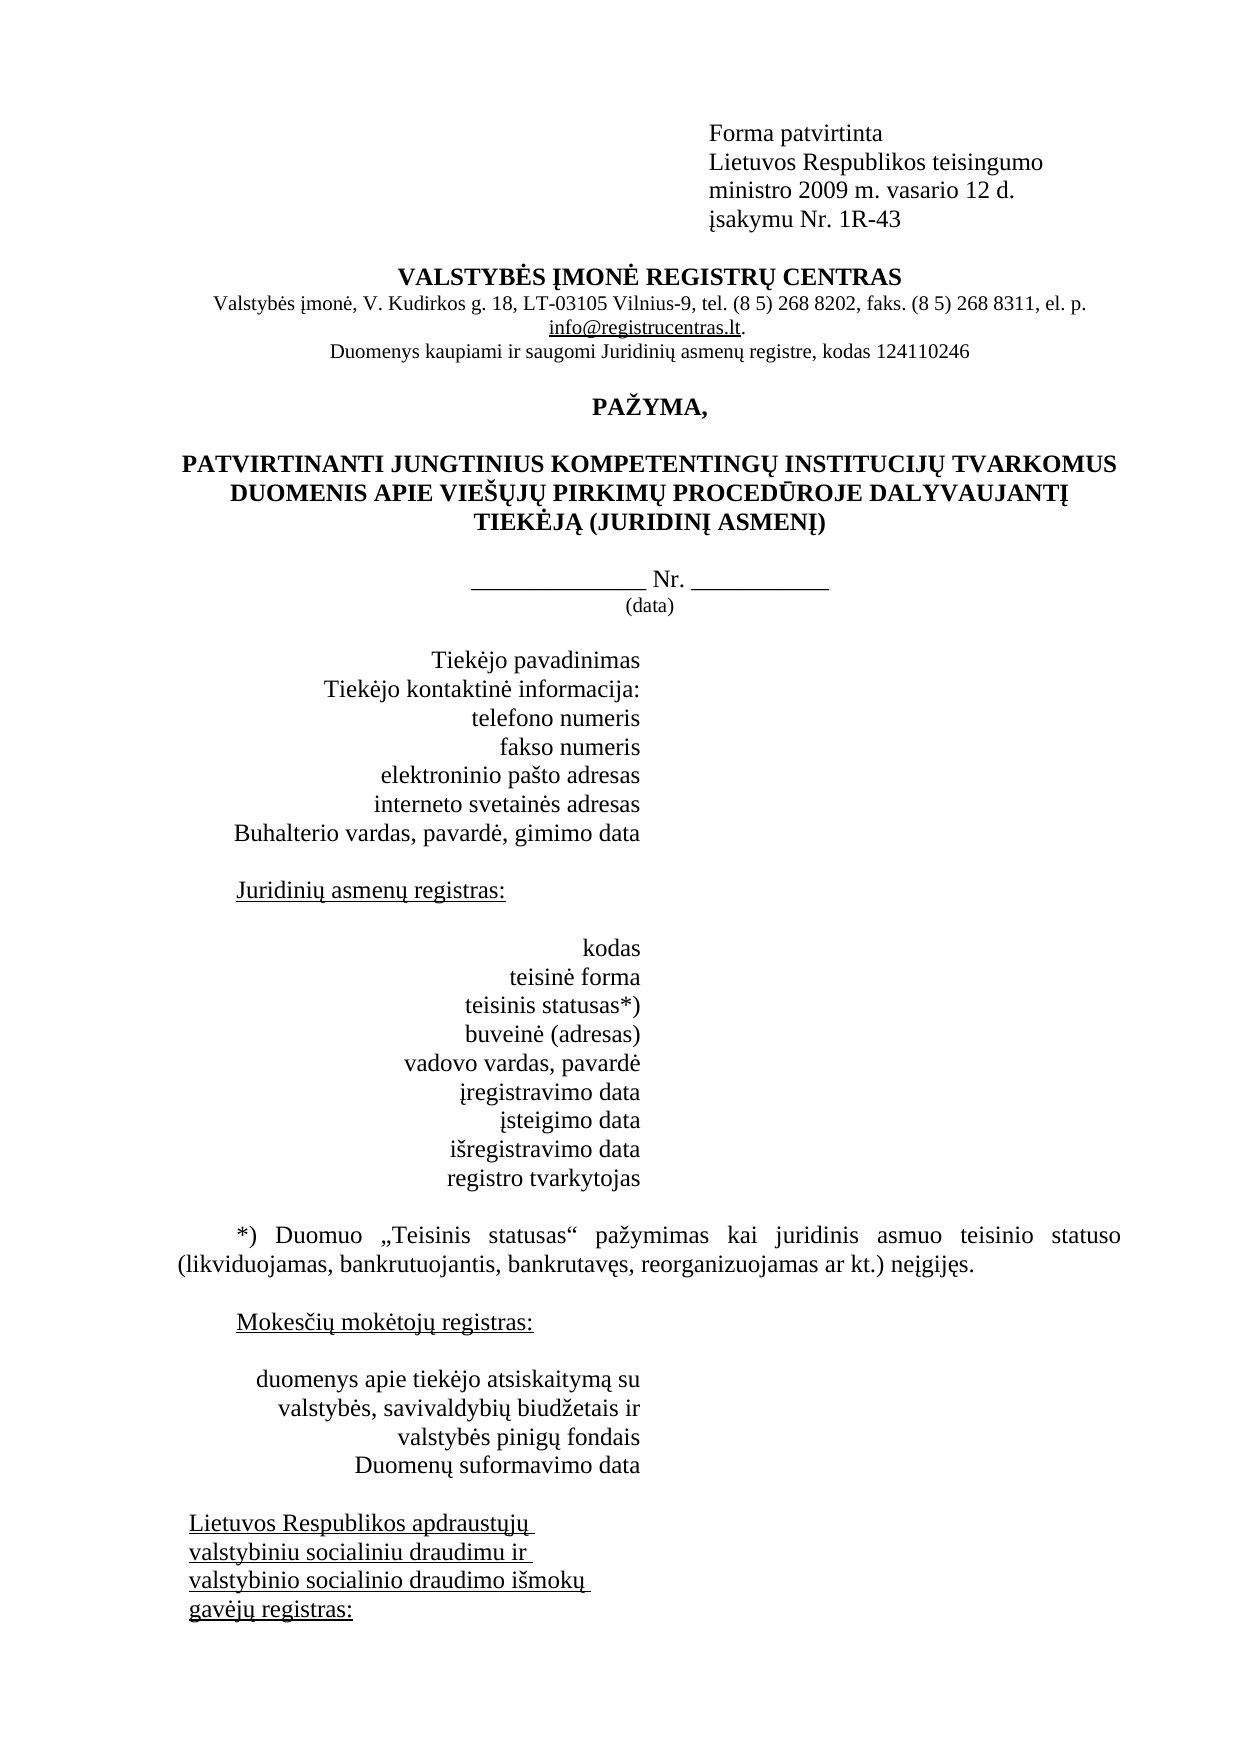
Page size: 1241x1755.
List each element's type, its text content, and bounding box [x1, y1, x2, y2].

table_header [652, 933, 1122, 962]
table_cell [652, 1077, 1122, 1106]
text PAŽYMA, [177, 392, 1122, 420]
text Valstybės įmonė, V. Kudirkos g. 18, LT-03105 Vilnius-9, tel. (8 5) 268 8202, faks. (8 5) 268 8311, el. p. info@registrucentras.lt. [177, 291, 1122, 339]
table_cell [651, 1451, 1122, 1508]
table_cell [651, 1508, 1122, 1623]
table_cell [652, 962, 1122, 991]
table_cell [652, 1134, 1122, 1163]
table_header kodas [177, 933, 652, 962]
text ______________ Nr. ___________ [177, 564, 1122, 593]
table_cell vadovo vardas, pavardė [177, 1048, 652, 1077]
table_cell buveinė (adresas) [177, 1019, 652, 1048]
table_cell Duomenų suformavimo data [177, 1451, 651, 1508]
text Mokesčių mokėtojų registras: [177, 1307, 1122, 1336]
table_cell [652, 1048, 1122, 1077]
table_cell registro tvarkytojas [177, 1163, 652, 1192]
text ministro 2009 m. vasario 12 d. [177, 176, 1122, 204]
table_header Tiekėjo pavadinimas [177, 646, 651, 674]
table_cell išregistravimo data [177, 1134, 652, 1163]
table_cell telefono numeris [177, 703, 651, 732]
table_cell fakso numeris [177, 732, 651, 761]
table_cell įregistravimo data [177, 1077, 652, 1106]
text įsakymu Nr. 1R-43 [177, 204, 1122, 233]
table_cell [651, 732, 1122, 761]
text PATVIRTINANTI JUNGTINIUS KOMPETENTINGŲ INSTITUCIJŲ TVARKOMUS DUOMENIS APIE VIEŠŲJŲ PIRKIMŲ PROCEDŪROJE DALYVAUJANTĮ TIEKĖJĄ (JURIDINĮ ASMENĮ) [177, 449, 1122, 535]
table_cell [652, 1019, 1122, 1048]
text Lietuvos Respublikos teisingumo [177, 147, 1122, 176]
table_cell Tiekėjo kontaktinė informacija: [177, 674, 651, 703]
table_cell [651, 674, 1122, 703]
table_cell elektroninio pašto adresas [177, 761, 651, 789]
table_cell interneto svetainės adresas [177, 789, 651, 818]
table_cell [651, 789, 1122, 818]
table_header [651, 1364, 1122, 1451]
table_cell [651, 703, 1122, 732]
table_cell [651, 818, 1122, 847]
table_cell Lietuvos Respublikos apdraustųjų valstybiniu socialiniu draudimu ir valstybinio socialinio draudimo išmokų gavėjų registras: [177, 1508, 651, 1623]
table_cell Buhalterio vardas, pavardė, gimimo data [177, 818, 651, 847]
table_cell [652, 1163, 1122, 1192]
text VALSTYBĖS ĮMONĖ REGISTRŲ CENTRAS [177, 262, 1122, 291]
text Juridinių asmenų registras: [177, 876, 1122, 904]
table_cell įsteigimo data [177, 1106, 652, 1134]
table_header [651, 646, 1122, 674]
text *) Duomuo „Teisinis statusas“ pažymimas kai juridinis asmuo teisinio statuso (likviduojamas, bankrutuojantis, bankrutavęs, reorganizuojamas ar kt.) neįgijęs. [177, 1221, 1122, 1278]
table_cell teisinė forma [177, 962, 652, 991]
text Duomenys kaupiami ir saugomi Juridinių asmenų registre, kodas 124110246 [177, 339, 1122, 363]
table_cell teisinis statusas*) [177, 991, 652, 1019]
table_cell [652, 1106, 1122, 1134]
table_header duomenys apie tiekėjo atsiskaitymą su valstybės, savivaldybių biudžetais ir valstybės pinigų fondais [177, 1364, 651, 1451]
text Forma patvirtinta [709, 118, 1122, 147]
table_cell [652, 991, 1122, 1019]
text (data) [177, 593, 1122, 617]
table_cell [651, 761, 1122, 789]
